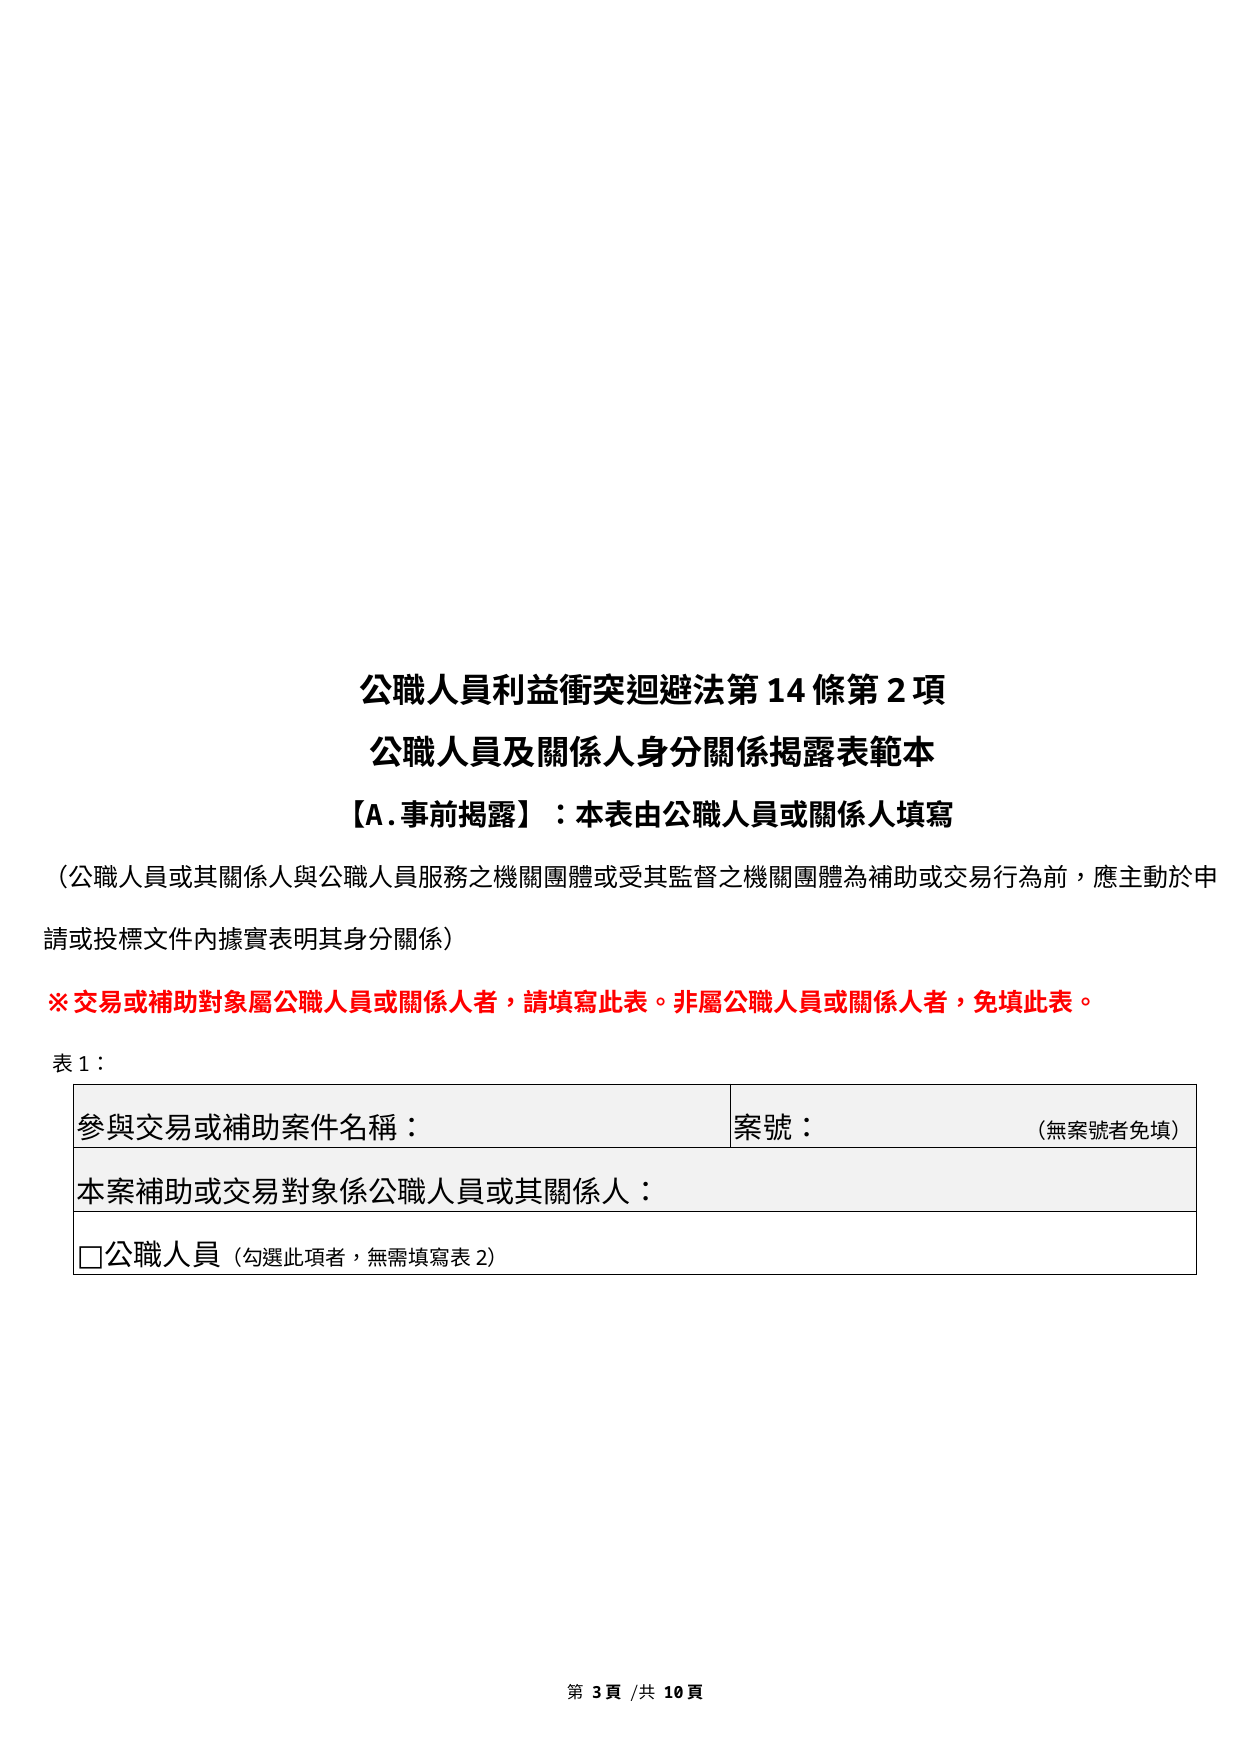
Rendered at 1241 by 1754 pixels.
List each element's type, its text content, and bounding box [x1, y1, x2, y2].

text （公職人員或其關係人與公職人員服務之機關團體或受其監督之機關團體為補助或交易行為前，應主動於申 [43, 833, 1226, 896]
text 公職人員利益衝突迴避法第14條第2項 [15, 646, 1240, 708]
text 公職人員及關係人身分關係揭露表範本 [15, 708, 1240, 771]
text 【A.事前揭露】：本表由公職人員或關係人填寫 [15, 771, 1240, 833]
text 表1： [15, 1021, 1231, 1083]
table_header 參與交易或補助案件名稱： [74, 1085, 730, 1147]
table_cell □公職人員（勾選此項者，無需填寫表2） [74, 1212, 1196, 1274]
table_header 案號： （無案號者免填） [731, 1085, 1196, 1147]
text ※交易或補助對象屬公職人員或關係人者，請填寫此表。非屬公職人員或關係人者，免填此表。 [43, 958, 1226, 1021]
table_cell 本案補助或交易對象係公職人員或其關係人： [74, 1148, 1196, 1211]
text 請或投標文件內據實表明其身分關係） [43, 896, 1226, 958]
